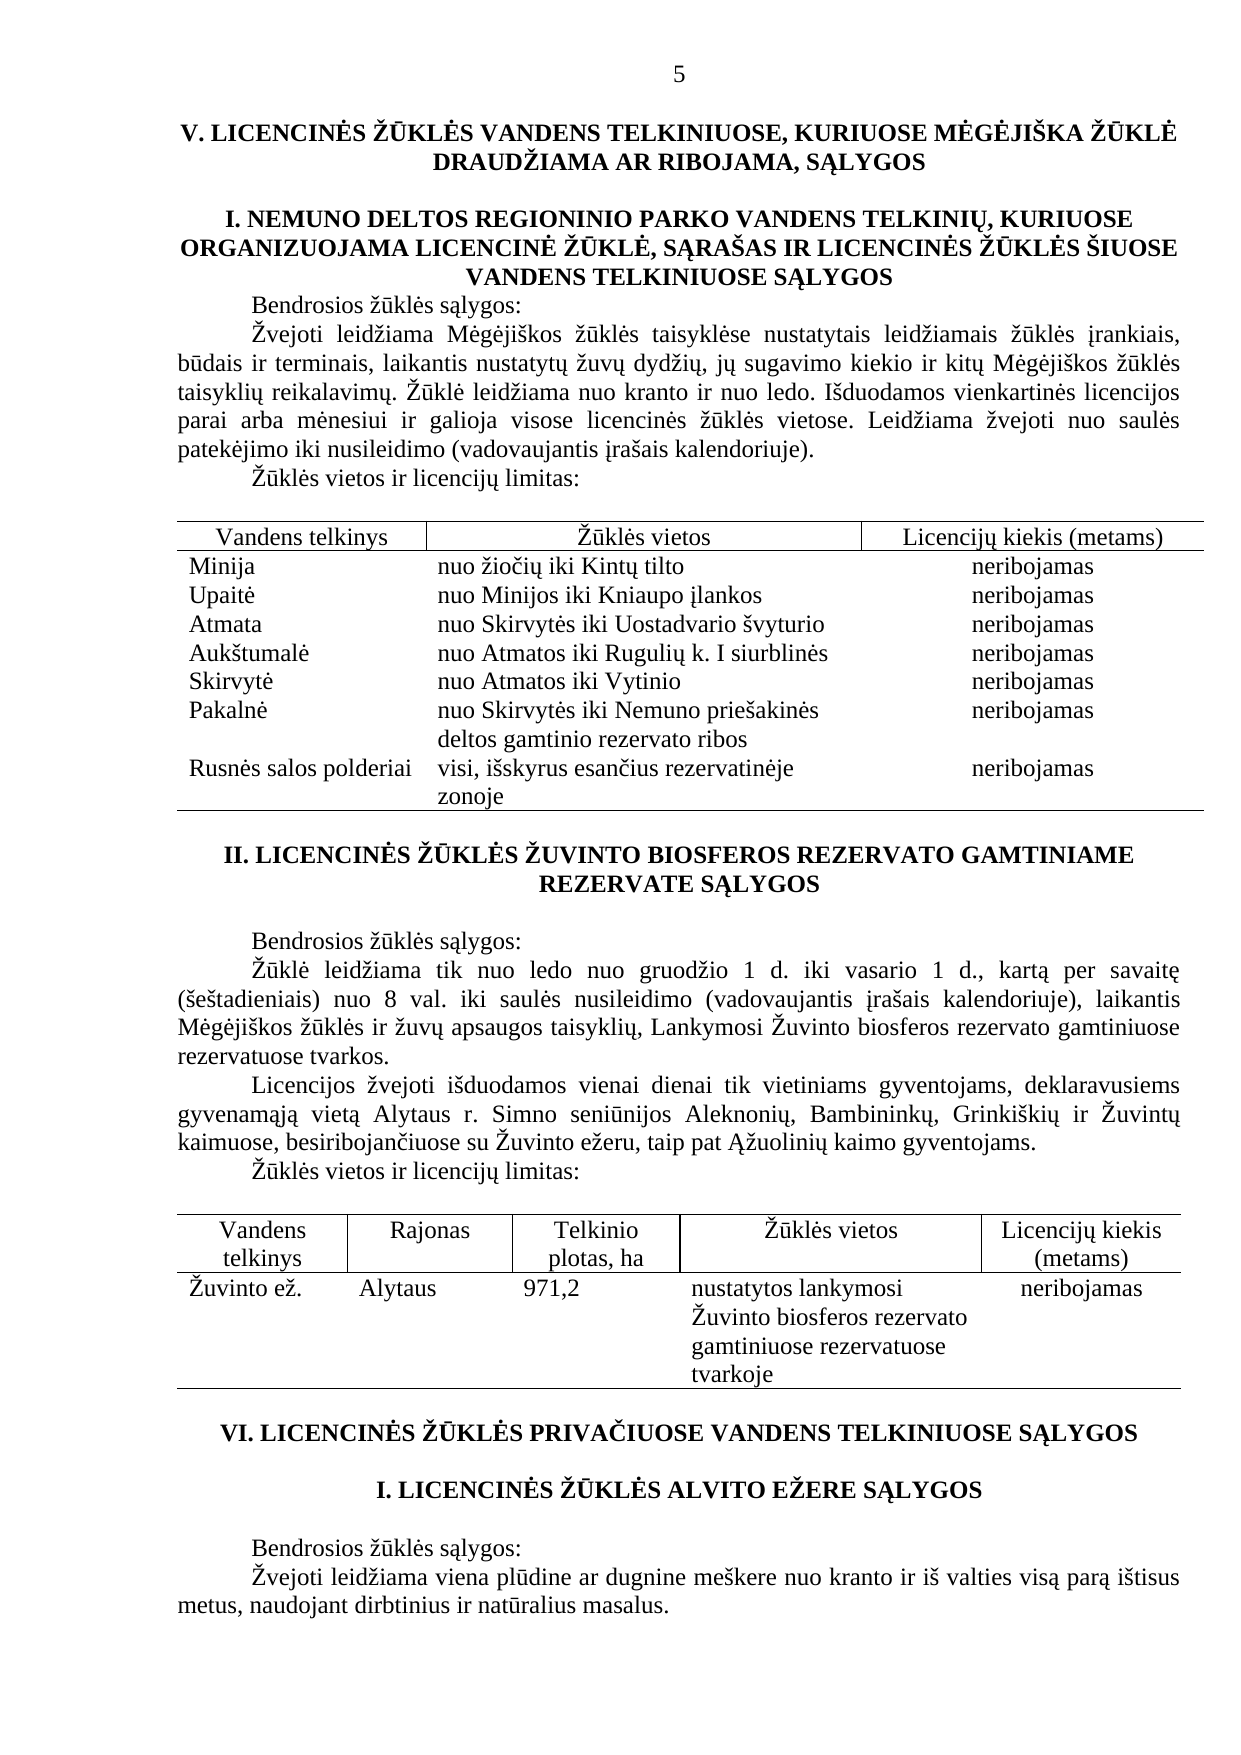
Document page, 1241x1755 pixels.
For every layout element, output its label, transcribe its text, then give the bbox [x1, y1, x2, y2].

table_cell nuo Minijos iki Kniaupo įlankos [426, 580, 862, 609]
table_header Telkinio plotas, ha [513, 1215, 679, 1272]
table_cell nuo Skirvytės iki Nemuno priešakinės deltos gamtinio rezervato ribos [426, 695, 862, 753]
text I. LICENCINĖS ŽŪKLĖS ALVITO EŽERE SĄLYGOS [177, 1476, 1181, 1504]
table_cell Pakalnė [177, 695, 426, 753]
table_header Žūklės vietos [681, 1215, 981, 1272]
table_cell Aukštumalė [177, 638, 426, 666]
table_header Rajonas [348, 1215, 512, 1272]
table_cell neribojamas [862, 609, 1204, 638]
table_cell neribojamas [862, 551, 1204, 580]
table_cell neribojamas [862, 638, 1204, 666]
text Bendrosios žūklės sąlygos: [177, 926, 1181, 955]
text Žūklės vietos ir licencijų limitas: [177, 463, 1181, 492]
table_cell neribojamas [982, 1273, 1181, 1388]
table_cell Rusnės salos polderiai [177, 753, 426, 810]
table_cell Minija [177, 551, 426, 580]
text Bendrosios žūklės sąlygos: [177, 1533, 1181, 1562]
text V. LICENCINĖS ŽŪKLĖS VANDENS TELKINIUOSE, KURIUOSE MĖGĖJIŠKA ŽŪKLĖ [177, 118, 1181, 147]
table_cell 971,2 [512, 1273, 680, 1388]
text Žūklės vietos ir licencijų limitas: [177, 1156, 1181, 1185]
table_cell Upaitė [177, 580, 426, 609]
table_header Licencijų kiekis (metams) [862, 522, 1204, 550]
table_header Vandens telkinys [177, 522, 426, 550]
table_cell Skirvytė [177, 666, 426, 695]
table_cell nuo Atmatos iki Vytinio [426, 666, 862, 695]
table_cell Atmata [177, 609, 426, 638]
table_header Licencijų kiekis (metams) [982, 1215, 1181, 1272]
table_cell Žuvinto ež. [177, 1273, 347, 1388]
table_cell neribojamas [862, 695, 1204, 753]
text I. NEMUNO DELTOS REGIONINIO PARKO VANDENS TELKINIŲ, KURIUOSE ORGANIZUOJAMA LICENCINĖ ŽŪKLĖ, SĄRAŠAS IR LICENCINĖS ŽŪKLĖS ŠIUOSE VANDENS TELKINIUOSE SĄLYGOS [177, 204, 1181, 291]
text VI. LICENCINĖS ŽŪKLĖS PRIVAČIUOSE VANDENS TELKINIUOSE SĄLYGOS [177, 1418, 1181, 1447]
table_cell neribojamas [862, 666, 1204, 695]
table_cell Alytaus [348, 1273, 512, 1388]
table_cell nustatytos lankymosi Žuvinto biosferos rezervato gamtiniuose rezervatuose tvarkoje [680, 1273, 982, 1388]
table_cell visi, išskyrus esančius rezervatinėje zonoje [426, 753, 862, 810]
text DRAUDŽIAMA AR RIBOJAMA, SĄLYGOS [177, 147, 1181, 176]
text Bendrosios žūklės sąlygos: [177, 291, 1181, 319]
table_cell neribojamas [862, 753, 1204, 810]
text Žvejoti leidžiama viena plūdine ar dugnine meškere nuo kranto ir iš valties visą parą ištisus metus, naudojant dirbtinius ir natūralius masalus. [177, 1562, 1181, 1619]
table_cell nuo žiočių iki Kintų tilto [426, 551, 862, 580]
text Licencijos žvejoti išduodamos vienai dienai tik vietiniams gyventojams, deklaravusiems gyvenamąją vietą Alytaus r. Simno seniūnijos Aleknonių, Bambininkų, Grinkiškių ir Žuvintų kaimuose, besiribojančiuose su Žuvinto ežeru, taip pat Ąžuolinių kaimo gyventojams. [177, 1070, 1181, 1156]
table_cell nuo Skirvytės iki Uostadvario švyturio [426, 609, 862, 638]
table_cell neribojamas [862, 580, 1204, 609]
text Žūklė leidžiama tik nuo ledo nuo gruodžio 1 d. iki vasario 1 d., kartą per savaitę (šeštadieniais) nuo 8 val. iki saulės nusileidimo (vadovaujantis įrašais kalendoriuje), laikantis Mėgėjiškos žūklės ir žuvų apsaugos taisyklių, Lankymosi Žuvinto biosferos rezervato gamtiniuose rezervatuose tvarkos. [177, 955, 1181, 1070]
text II. LICENCINĖS ŽŪKLĖS ŽUVINTO BIOSFEROS REZERVATO GAMTINIAME REZERVATE SĄLYGOS [177, 840, 1181, 897]
table_header Žūklės vietos [427, 522, 861, 550]
table_header Vandens telkinys [177, 1215, 347, 1272]
text Žvejoti leidžiama Mėgėjiškos žūklės taisyklėse nustatytais leidžiamais žūklės įrankiais, būdais ir terminais, laikantis nustatytų žuvų dydžių, jų sugavimo kiekio ir kitų Mėgėjiškos žūklės taisyklių reikalavimų. Žūklė leidžiama nuo kranto ir nuo ledo. Išduodamos vienkartinės licencijos parai arba mėnesiui ir galioja visose licencinės žūklės vietose. Leidžiama žvejoti nuo saulės patekėjimo iki nusileidimo (vadovaujantis įrašais kalendoriuje). [177, 319, 1181, 463]
table_cell nuo Atmatos iki Rugulių k. I siurblinės [426, 638, 862, 666]
